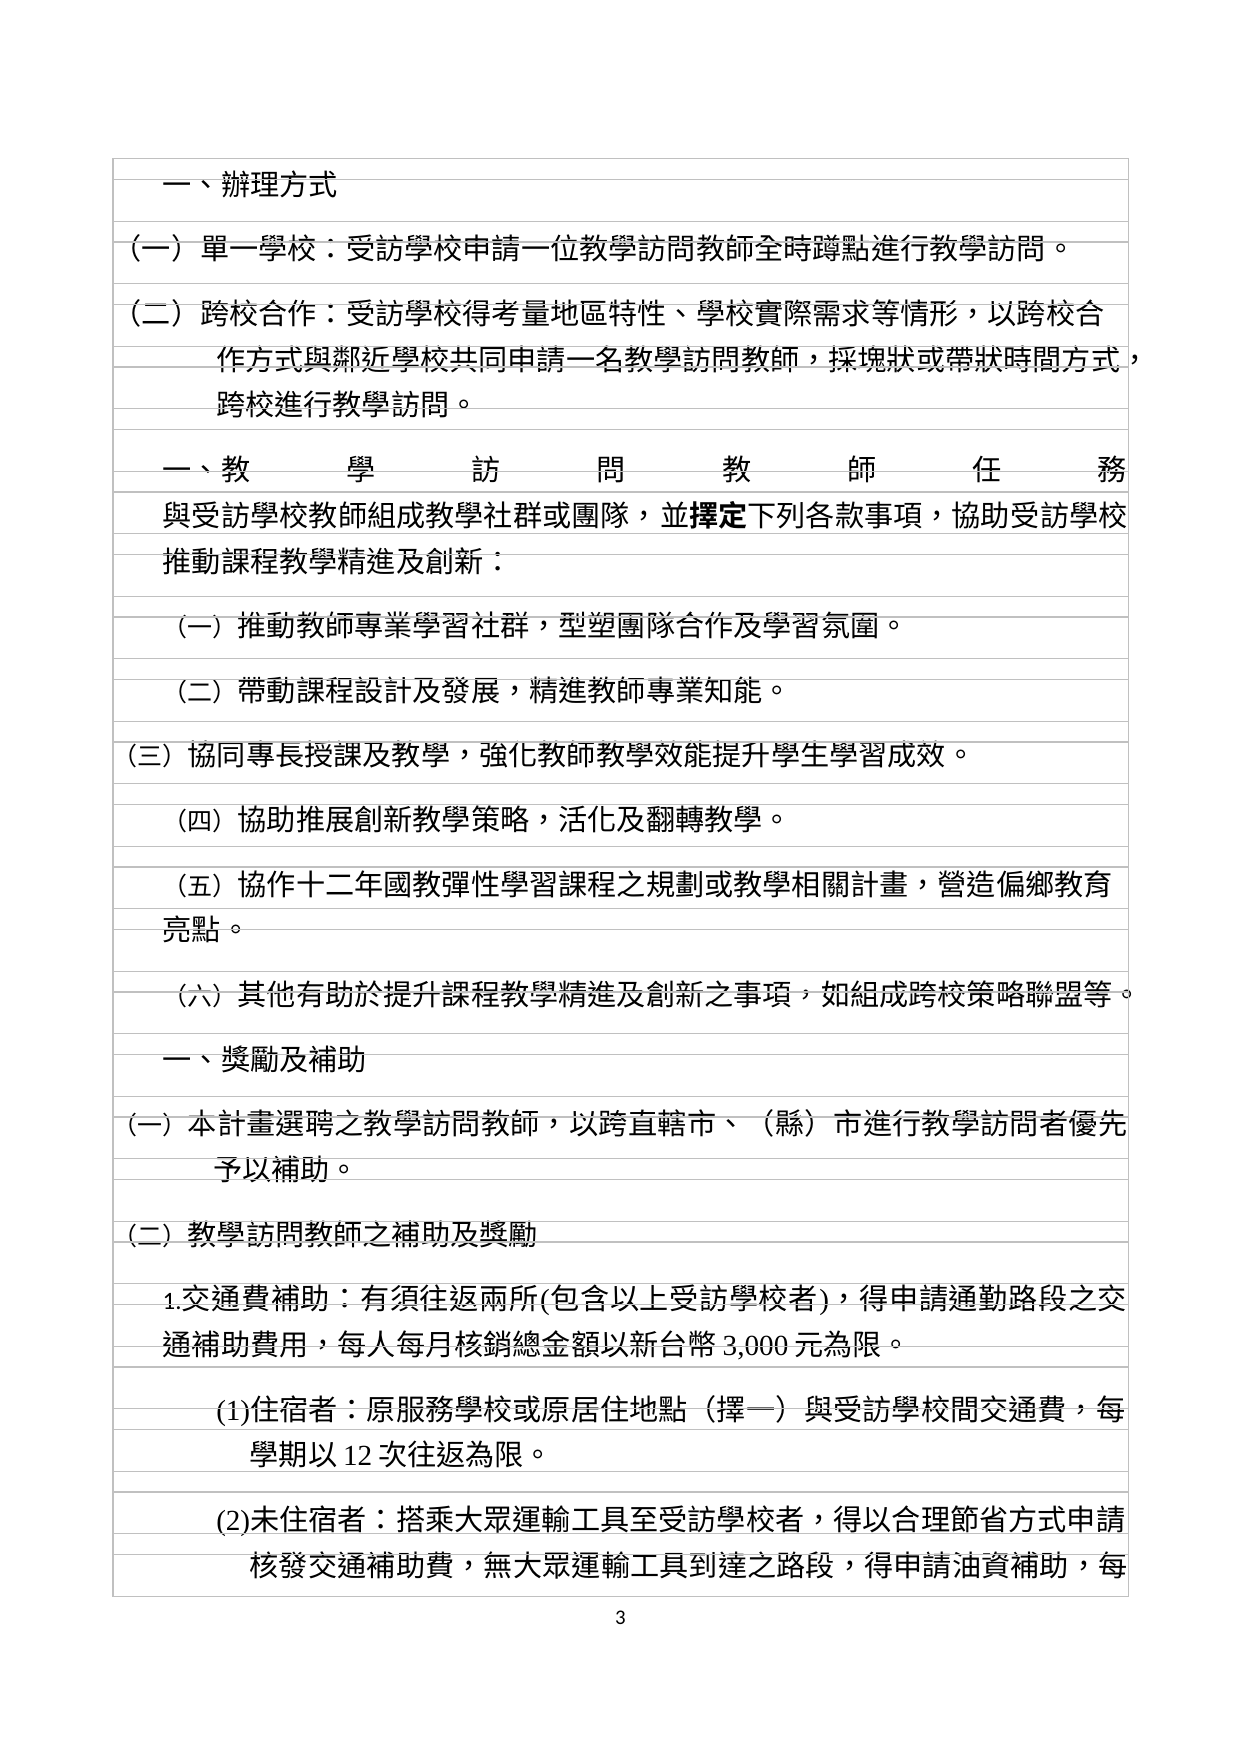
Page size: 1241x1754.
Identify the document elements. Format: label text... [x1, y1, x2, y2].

list 教學訪問教師任務 與受訪學校教師組成教學社群或團隊，並擇定下列各款事項，協助受訪學校推動課程教學精進及創新： [162, 472, 1128, 491]
list [162, 794, 1128, 804]
list 教學訪問教師任務 與受訪學校教師組成教學社群或團隊，並擇定下列各款事項，協助受訪學校推動課程教學精進及創新： [162, 493, 1128, 533]
list 跨校合作：受訪學校得考量地區特性、學校實際需求等情形，以跨校合作方式與鄰近學校共同申請一名教學訪問教師，採塊狀或帶狀時間方式，跨校進行教學訪問。 [523, 347, 607, 366]
text (1)住宿者：原服務學校或原居住地點（擇一）與受訪學校間交通費，每學期以12次往返為限。 [216, 1430, 1128, 1471]
list 帶動課程設計及發展，精進教師專業知能。 [162, 680, 1128, 710]
text (2)未住宿者：搭乘大眾運輸工具至受訪學校者，得以合理節省方式申請核發交通補助費，無大眾運輸工具到達之路段，得申請油資補助，每人每月核銷總金額以新臺幣（以下同）6,500元為限。 [216, 1555, 1128, 1585]
list 教學訪問教師之補助及獎勵 [374, 1222, 409, 1241]
list 協同專長授課及教學，強化教師教學效能提升學生學習成效。 [114, 743, 1128, 775]
list 本計畫選聘之教學訪問教師，以跨直轄市、（縣）市進行教學訪問者優先予以補助。 [321, 1159, 1128, 1179]
list 交通費補助：有須往返兩所(包含以上受訪學校者)，得申請通勤路段之交通補助費用，每人每月核銷總金額以新台幣3,000元為限。 [162, 1305, 1128, 1346]
list 跨校合作：受訪學校得考量地區特性、學校實際需求等情形，以跨校合作方式與鄰近學校共同申請一名教學訪問教師，採塊狀或帶狀時間方式，跨校進行教學訪問。 [114, 287, 1128, 304]
list 協作十二年國教彈性學習課程之規劃或教學相關計畫，營造偏鄉教育亮點。 [162, 858, 1128, 866]
text (2)未住宿者：搭乘大眾運輸工具至受訪學校者，得以合理節省方式申請核發交通補助費，無大眾運輸工具到達之路段，得申請油資補助，每人每月核銷總金額以新臺幣（以下同）6,500元為限。 [216, 1534, 1128, 1554]
list 教學訪問教師之補助及獎勵 [354, 1222, 384, 1241]
list 單一學校：受訪學校申請一位教學訪問教師全時蹲點進行教學訪問。 [114, 243, 1128, 269]
list 教學訪問教師任務 與受訪學校教師組成教學社群或團隊，並擇定下列各款事項，協助受訪學校推動課程教學精進及創新： [162, 555, 1128, 581]
list 教學訪問教師之補助及獎勵 [442, 1222, 458, 1241]
list 交通費補助：有須往返兩所(包含以上受訪學校者)，得申請通勤路段之交通補助費用，每人每月核銷總金額以新台幣3,000元為限。 [162, 1347, 1128, 1364]
list 辦理方式 [162, 180, 1128, 204]
list 本計畫選聘之教學訪問教師，以跨直轄市、（縣）市進行教學訪問者優先予以補助。 [114, 1159, 233, 1179]
list 辦理方式 [162, 159, 1128, 179]
list 其他有助於提升課程教學精進及創新之事項，如組成跨校策略聯盟等。 [162, 972, 1128, 991]
list 本計畫選聘之教學訪問教師，以跨直轄市、（縣）市進行教學訪問者優先予以補助。 [114, 1180, 1128, 1189]
text (1)住宿者：原服務學校或原居住地點（擇一）與受訪學校間交通費，每學期以12次往返為限。 [216, 1383, 1128, 1408]
list 教學訪問教師之補助及獎勵 [264, 1222, 278, 1241]
list 交通費補助：有須往返兩所(包含以上受訪學校者)，得申請通勤路段之交通補助費用，每人每月核銷總金額以新台幣3,000元為限。 [162, 1284, 251, 1304]
list 協作十二年國教彈性學習課程之規劃或教學相關計畫，營造偏鄉教育亮點。 [162, 930, 1128, 950]
text (1)住宿者：原服務學校或原居住地點（擇一）與受訪學校間交通費，每學期以12次往返為限。 [216, 1409, 1128, 1429]
list 教學訪問教師之補助及獎勵 [324, 1222, 339, 1241]
list 教學訪問教師之補助及獎勵 [207, 1222, 266, 1241]
list 教學訪問教師之補助及獎勵 [337, 1222, 352, 1241]
list 教學訪問教師之補助及獎勵 [493, 1222, 511, 1241]
list 交通費補助：有須往返兩所(包含以上受訪學校者)，得申請通勤路段之交通補助費用，每人每月核銷總金額以新台幣3,000元為限。 [801, 1284, 902, 1304]
list 交通費補助：有須往返兩所(包含以上受訪學校者)，得申請通勤路段之交通補助費用，每人每月核銷總金額以新台幣3,000元為限。 [162, 1273, 1128, 1283]
list 推動教師專業學習社群，型塑團隊合作及學習氛圍。 [162, 618, 1128, 646]
list 獎勵及補助 [162, 1055, 1128, 1079]
list 跨校合作：受訪學校得考量地區特性、學校實際需求等情形，以跨校合作方式與鄰近學校共同申請一名教學訪問教師，採塊狀或帶狀時間方式，跨校進行教學訪問。 [114, 368, 1128, 408]
list 本計畫選聘之教學訪問教師，以跨直轄市、（縣）市進行教學訪問者優先予以補助。 [114, 1118, 1128, 1158]
list 教學訪問教師之補助及獎勵 [512, 1222, 528, 1241]
list 教學訪問教師之補助及獎勵 [114, 1222, 197, 1241]
list 教學訪問教師之補助及獎勵 [114, 1208, 1128, 1221]
list 交通費補助：有須往返兩所(包含以上受訪學校者)，得申請通勤路段之交通補助費用，每人每月核銷總金額以新台幣3,000元為限。 [1026, 1284, 1128, 1304]
list 獎勵及補助 [262, 1055, 270, 1070]
list 跨校合作：受訪學校得考量地區特性、學校實際需求等情形，以跨校合作方式與鄰近學校共同申請一名教學訪問教師，採塊狀或帶狀時間方式，跨校進行教學訪問。 [114, 347, 224, 366]
list 協作十二年國教彈性學習課程之規劃或教學相關計畫，營造偏鄉教育亮點。 [162, 909, 1128, 929]
list 教學訪問教師之補助及獎勵 [114, 1243, 1128, 1254]
list 獎勵及補助 [162, 1034, 1128, 1054]
list [114, 223, 1128, 241]
text (2)未住宿者：搭乘大眾運輸工具至受訪學校者，得以合理節省方式申請核發交通補助費，無大眾運輸工具到達之路段，得申請油資補助，每人每月核銷總金額以新臺幣（以下同）6,500元為限。 [216, 1494, 1128, 1533]
list 教學訪問教師之補助及獎勵 [469, 1222, 501, 1241]
list 教學訪問教師之補助及獎勵 [280, 1222, 299, 1241]
list 教學訪問教師之補助及獎勵 [530, 1222, 1128, 1241]
list [114, 729, 1128, 741]
list 跨校合作：受訪學校得考量地區特性、學校實際需求等情形，以跨校合作方式與鄰近學校共同申請一名教學訪問教師，採塊狀或帶狀時間方式，跨校進行教學訪問。 [114, 409, 1128, 425]
list 教學訪問教師之補助及獎勵 [411, 1222, 424, 1241]
list 協助推展創新教學策略，活化及翻轉教學。 [162, 805, 1128, 839]
list [162, 600, 1128, 616]
list 教學訪問教師任務 與受訪學校教師組成教學社群或團隊，並擇定下列各款事項，協助受訪學校推動課程教學精進及創新： [162, 444, 1128, 471]
list 其他有助於提升課程教學精進及創新之事項，如組成跨校策略聯盟等。 [162, 993, 1128, 1014]
list 交通費補助：有須往返兩所(包含以上受訪學校者)，得申請通勤路段之交通補助費用，每人每月核銷總金額以新台幣3,000元為限。 [905, 1284, 986, 1304]
list 教學訪問教師任務 與受訪學校教師組成教學社群或團隊，並擇定下列各款事項，協助受訪學校推動課程教學精進及創新： [162, 534, 1128, 554]
list [162, 664, 1128, 679]
list 本計畫選聘之教學訪問教師，以跨直轄市、（縣）市進行教學訪問者優先予以補助。 [114, 1098, 1128, 1116]
list 跨校合作：受訪學校得考量地區特性、學校實際需求等情形，以跨校合作方式與鄰近學校共同申請一名教學訪問教師，採塊狀或帶狀時間方式，跨校進行教學訪問。 [114, 305, 1128, 346]
list 協作十二年國教彈性學習課程之規劃或教學相關計畫，營造偏鄉教育亮點。 [162, 868, 1128, 908]
list 交通費補助：有須往返兩所(包含以上受訪學校者)，得申請通勤路段之交通補助費用，每人每月核銷總金額以新台幣3,000元為限。 [321, 1284, 764, 1304]
